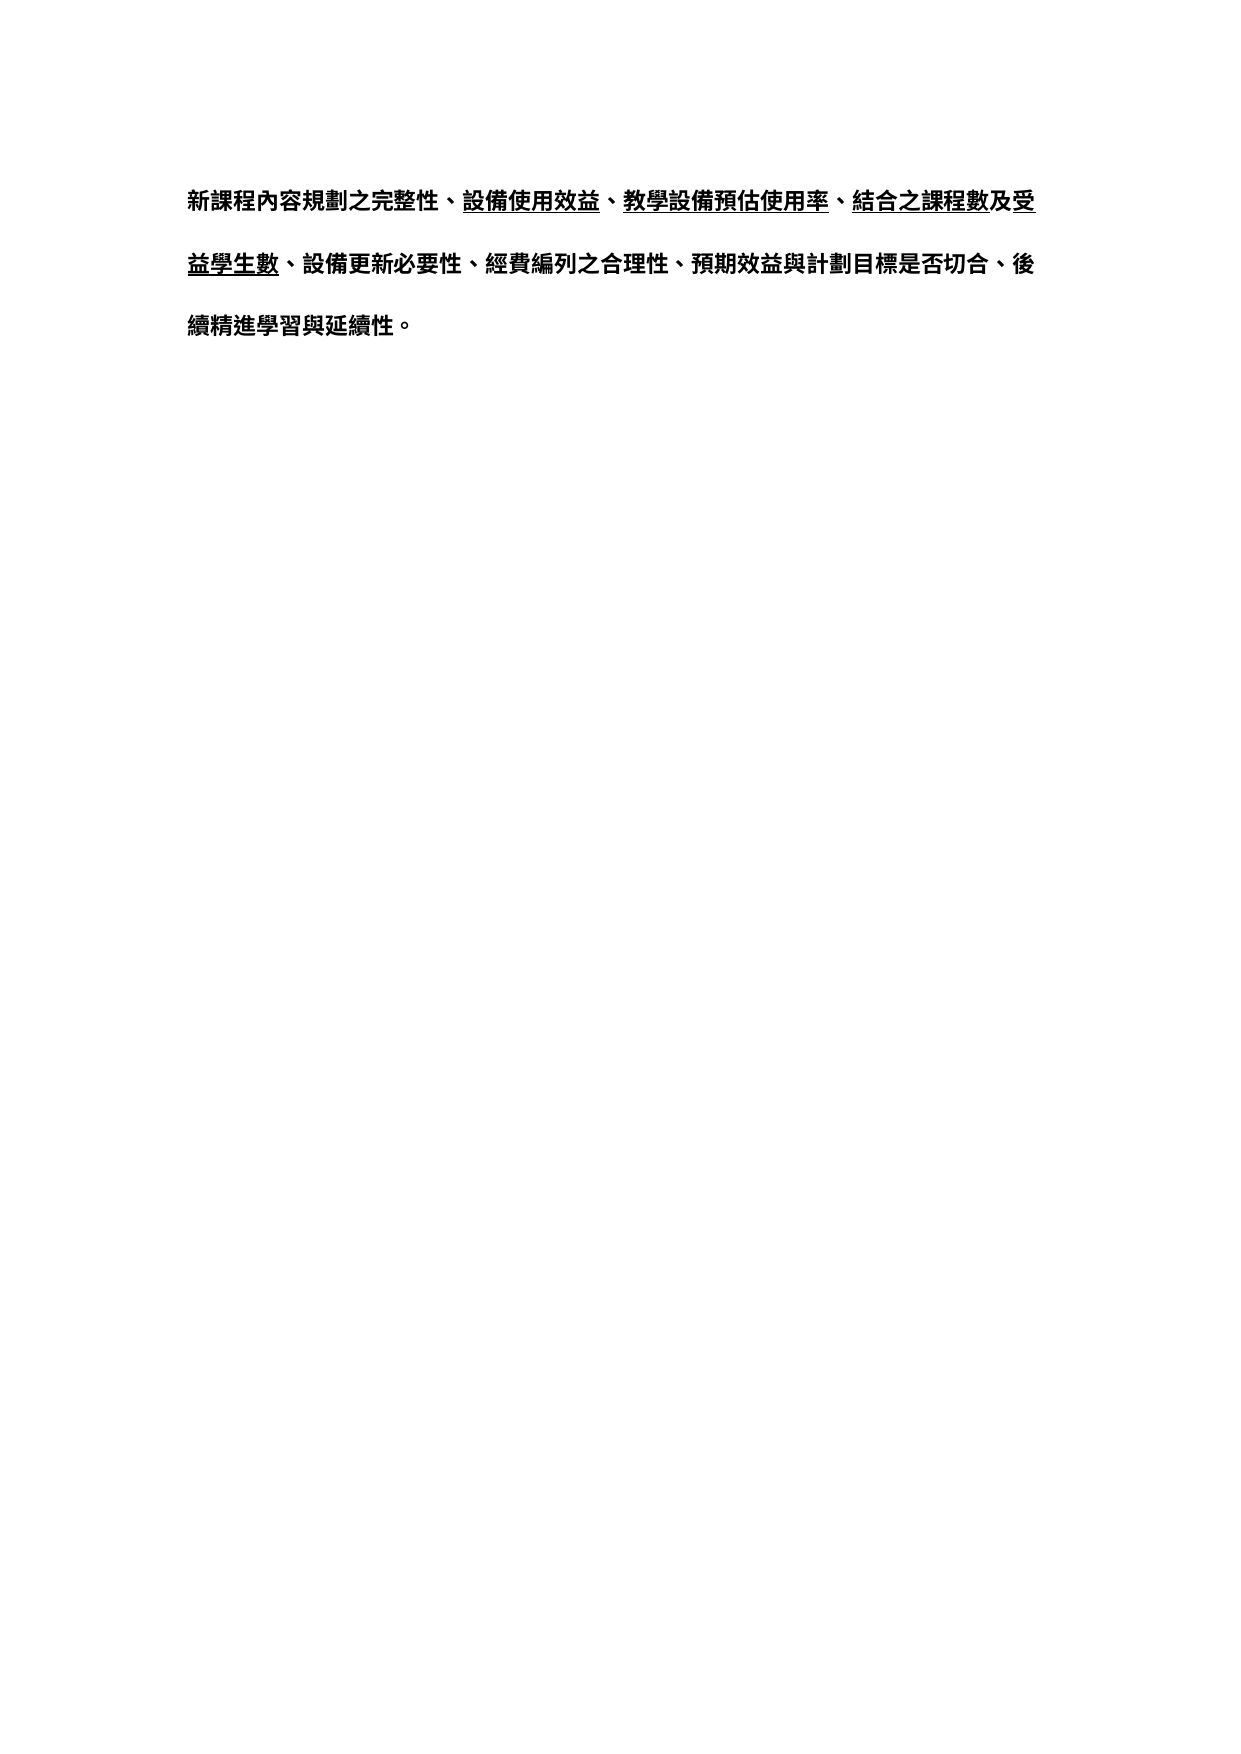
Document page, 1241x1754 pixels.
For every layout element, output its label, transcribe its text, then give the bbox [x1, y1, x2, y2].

text 新課程內容規劃之完整性、設備使用效益、教學設備預估使用率、結合之課程數及受益學生數、設備更新必要性、經費編列之合理性、預期效益與計劃目標是否切合、後續精進學習與延續性。 [187, 158, 1053, 346]
